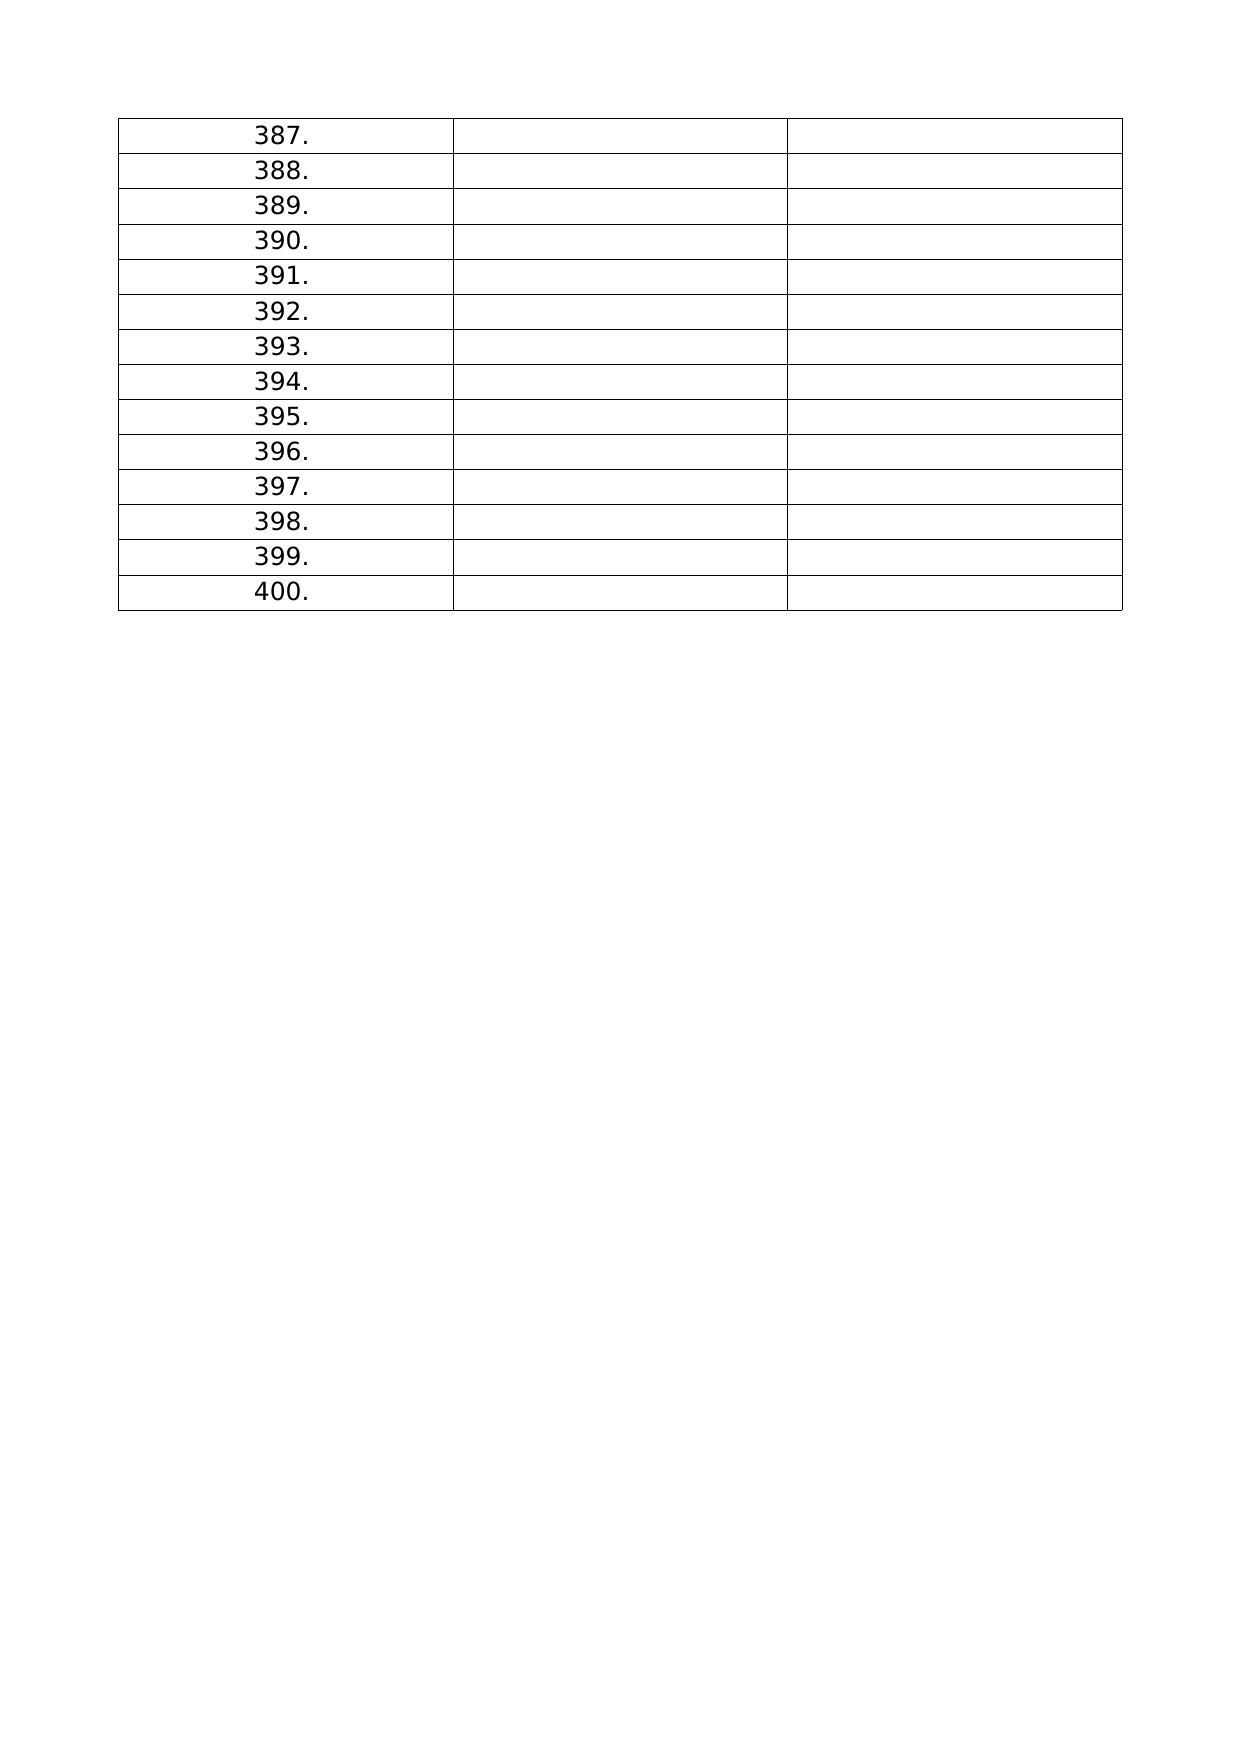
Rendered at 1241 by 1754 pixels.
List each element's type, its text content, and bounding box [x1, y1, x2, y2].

table_cell [454, 540, 787, 574]
table_cell [454, 260, 787, 294]
table_cell 400. [119, 576, 453, 609]
table_cell [788, 330, 1122, 364]
table_cell 387. [119, 119, 453, 153]
table_cell [454, 576, 787, 609]
table_cell [454, 365, 787, 399]
table_cell [788, 400, 1122, 434]
table_cell [788, 154, 1122, 188]
table_cell [454, 400, 787, 434]
table_cell [788, 189, 1122, 223]
table_cell 390. [119, 225, 453, 258]
table_cell 389. [119, 189, 453, 223]
table_cell [454, 435, 787, 469]
table_cell [788, 119, 1122, 153]
table_cell [788, 295, 1122, 329]
table_cell [454, 470, 787, 504]
table_cell [788, 505, 1122, 539]
table_cell 399. [119, 540, 453, 574]
table_cell 397. [119, 470, 453, 504]
table_cell [788, 576, 1122, 609]
table_cell [454, 225, 787, 258]
table_cell [788, 225, 1122, 258]
table_cell [788, 365, 1122, 399]
table_cell 391. [119, 260, 453, 294]
table_cell 396. [119, 435, 453, 469]
table_cell [788, 260, 1122, 294]
table_cell [788, 435, 1122, 469]
table_cell [454, 330, 787, 364]
table_cell [788, 470, 1122, 504]
table_cell 388. [119, 154, 453, 188]
table_cell [454, 119, 787, 153]
table_cell [788, 540, 1122, 574]
table_cell 394. [119, 365, 453, 399]
table_cell [454, 154, 787, 188]
table_cell 392. [119, 295, 453, 329]
table_cell [454, 189, 787, 223]
table_cell 398. [119, 505, 453, 539]
table_cell 393. [119, 330, 453, 364]
table_cell [454, 505, 787, 539]
table_cell [454, 295, 787, 329]
table_cell 395. [119, 400, 453, 434]
